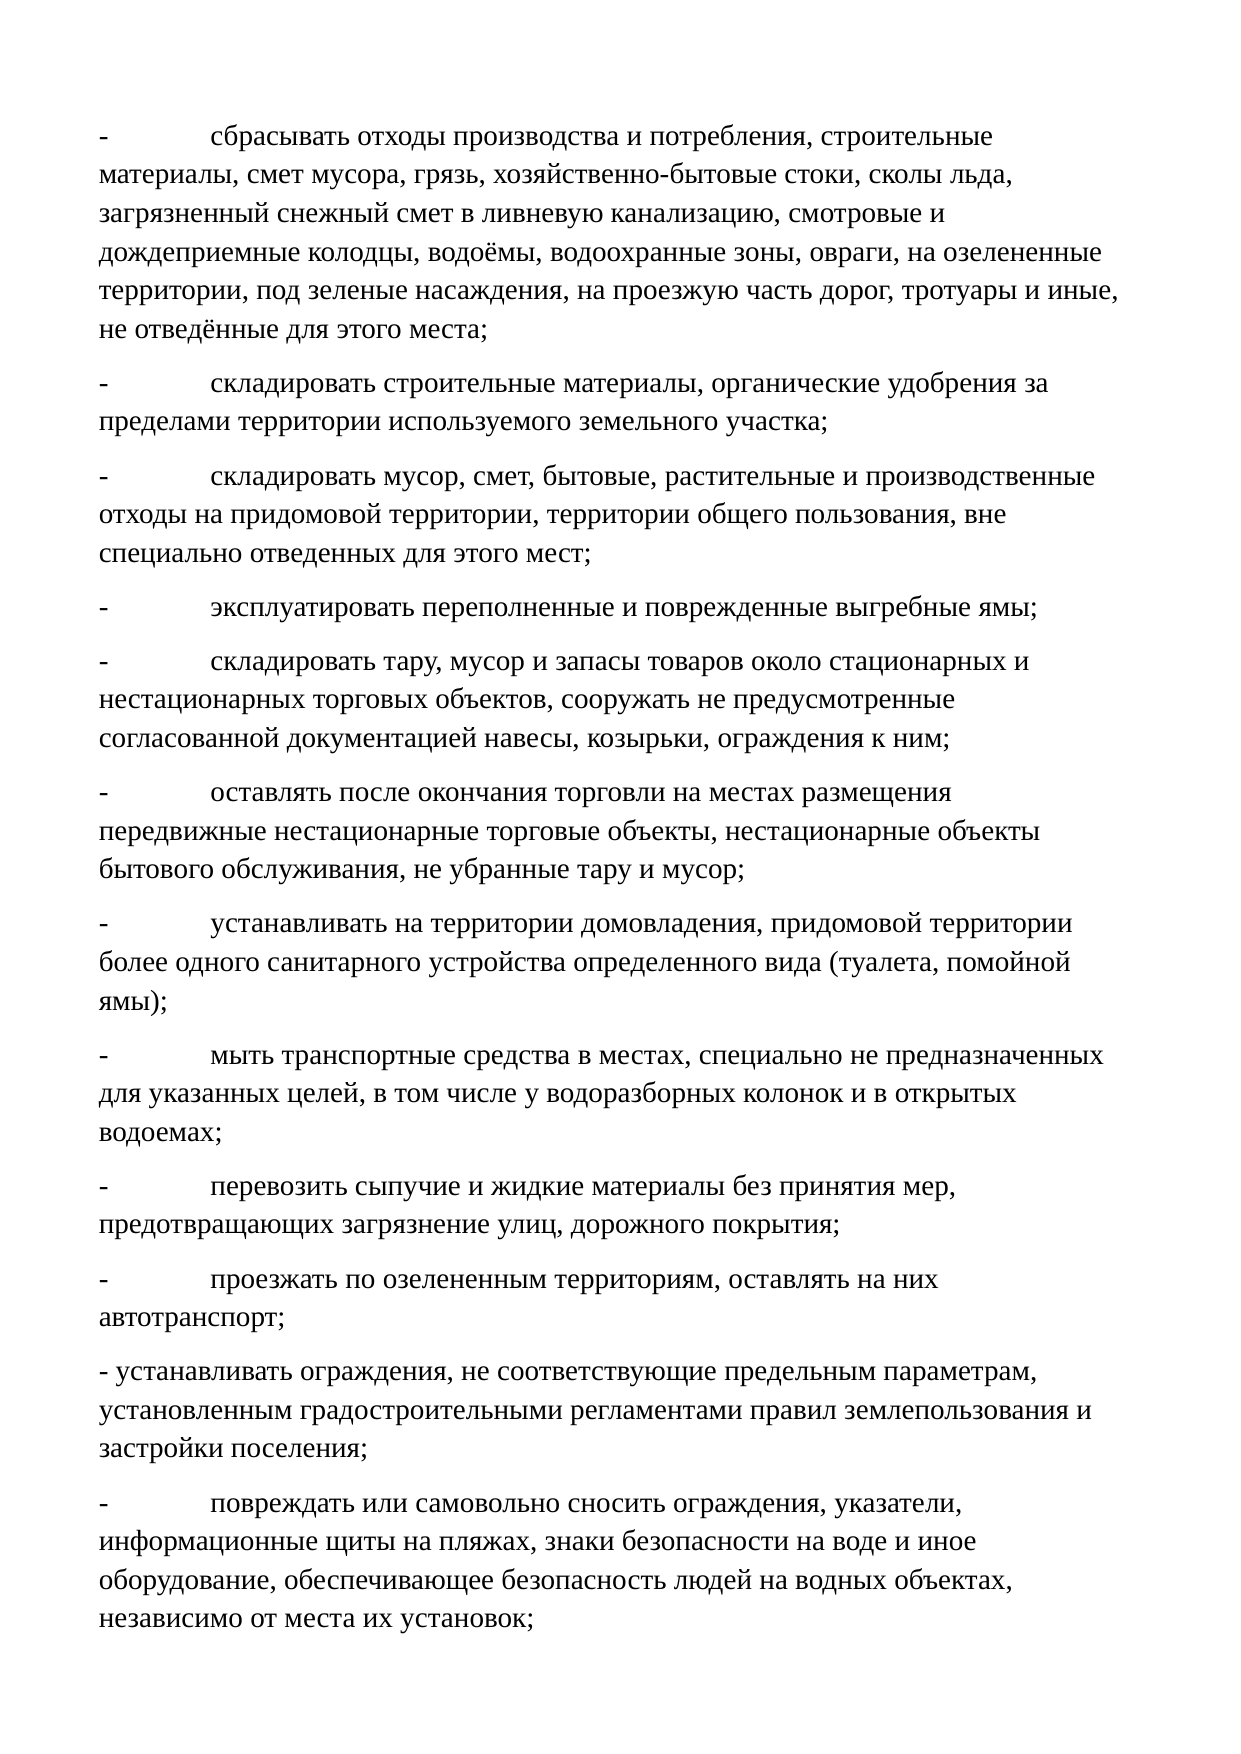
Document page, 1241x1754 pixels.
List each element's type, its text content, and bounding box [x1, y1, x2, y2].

text - эксплуатировать переполненные и поврежденные выгребные ямы; [98, 589, 1123, 622]
text - мыть транспортные средства в местах, специально не предназначенных для указанных целей, в том числе у водоразборных колонок и в открытых водоемах; [98, 1037, 1123, 1147]
text - сбрасывать отходы производства и потребления, строительные материалы, смет мусора, грязь, хозяйственно-бытовые стоки, сколы льда, загрязненный снежный смет в ливневую канализацию, смотровые и дождеприемные колодцы, водоёмы, водоохранные зоны, овраги, на озелененные территории, под зеленые насаждения, на проезжую часть дорог, тротуары и иные, не отведённые для этого места; [98, 118, 1123, 344]
text - перевозить сыпучие и жидкие материалы без принятия мер, предотвращающих загрязнение улиц, дорожного покрытия; [98, 1168, 1123, 1240]
text - проезжать по озелененным территориям, оставлять на них автотранспорт; [98, 1261, 1123, 1333]
text - устанавливать на территории домовладения, придомовой территории более одного санитарного устройства определенного вида (туалета, помойной ямы); [98, 906, 1123, 1016]
text - устанавливать ограждения, не соответствующие предельным параметрам, установленным градостроительными регламентами правил землепользования и застройки поселения; [98, 1353, 1123, 1464]
text - повреждать или самовольно сносить ограждения, указатели, информационные щиты на пляжах, знаки безопасности на воде и иное оборудование, обеспечивающее безопасность людей на водных объектах, независимо от места их установок; [98, 1485, 1123, 1634]
text - складировать мусор, смет, бытовые, растительные и производственные отходы на придомовой территории, территории общего пользования, вне специально отведенных для этого мест; [98, 458, 1123, 568]
text - складировать тару, мусор и запасы товаров около стационарных и нестационарных торговых объектов, сооружать не предусмотренные согласованной документацией навесы, козырьки, ограждения к ним; [98, 643, 1123, 754]
text - оставлять после окончания торговли на местах размещения передвижные нестационарные торговые объекты, нестационарные объекты бытового обслуживания, не убранные тару и мусор; [98, 774, 1123, 885]
text - складировать строительные материалы, органические удобрения за пределами территории используемого земельного участка; [98, 365, 1123, 437]
